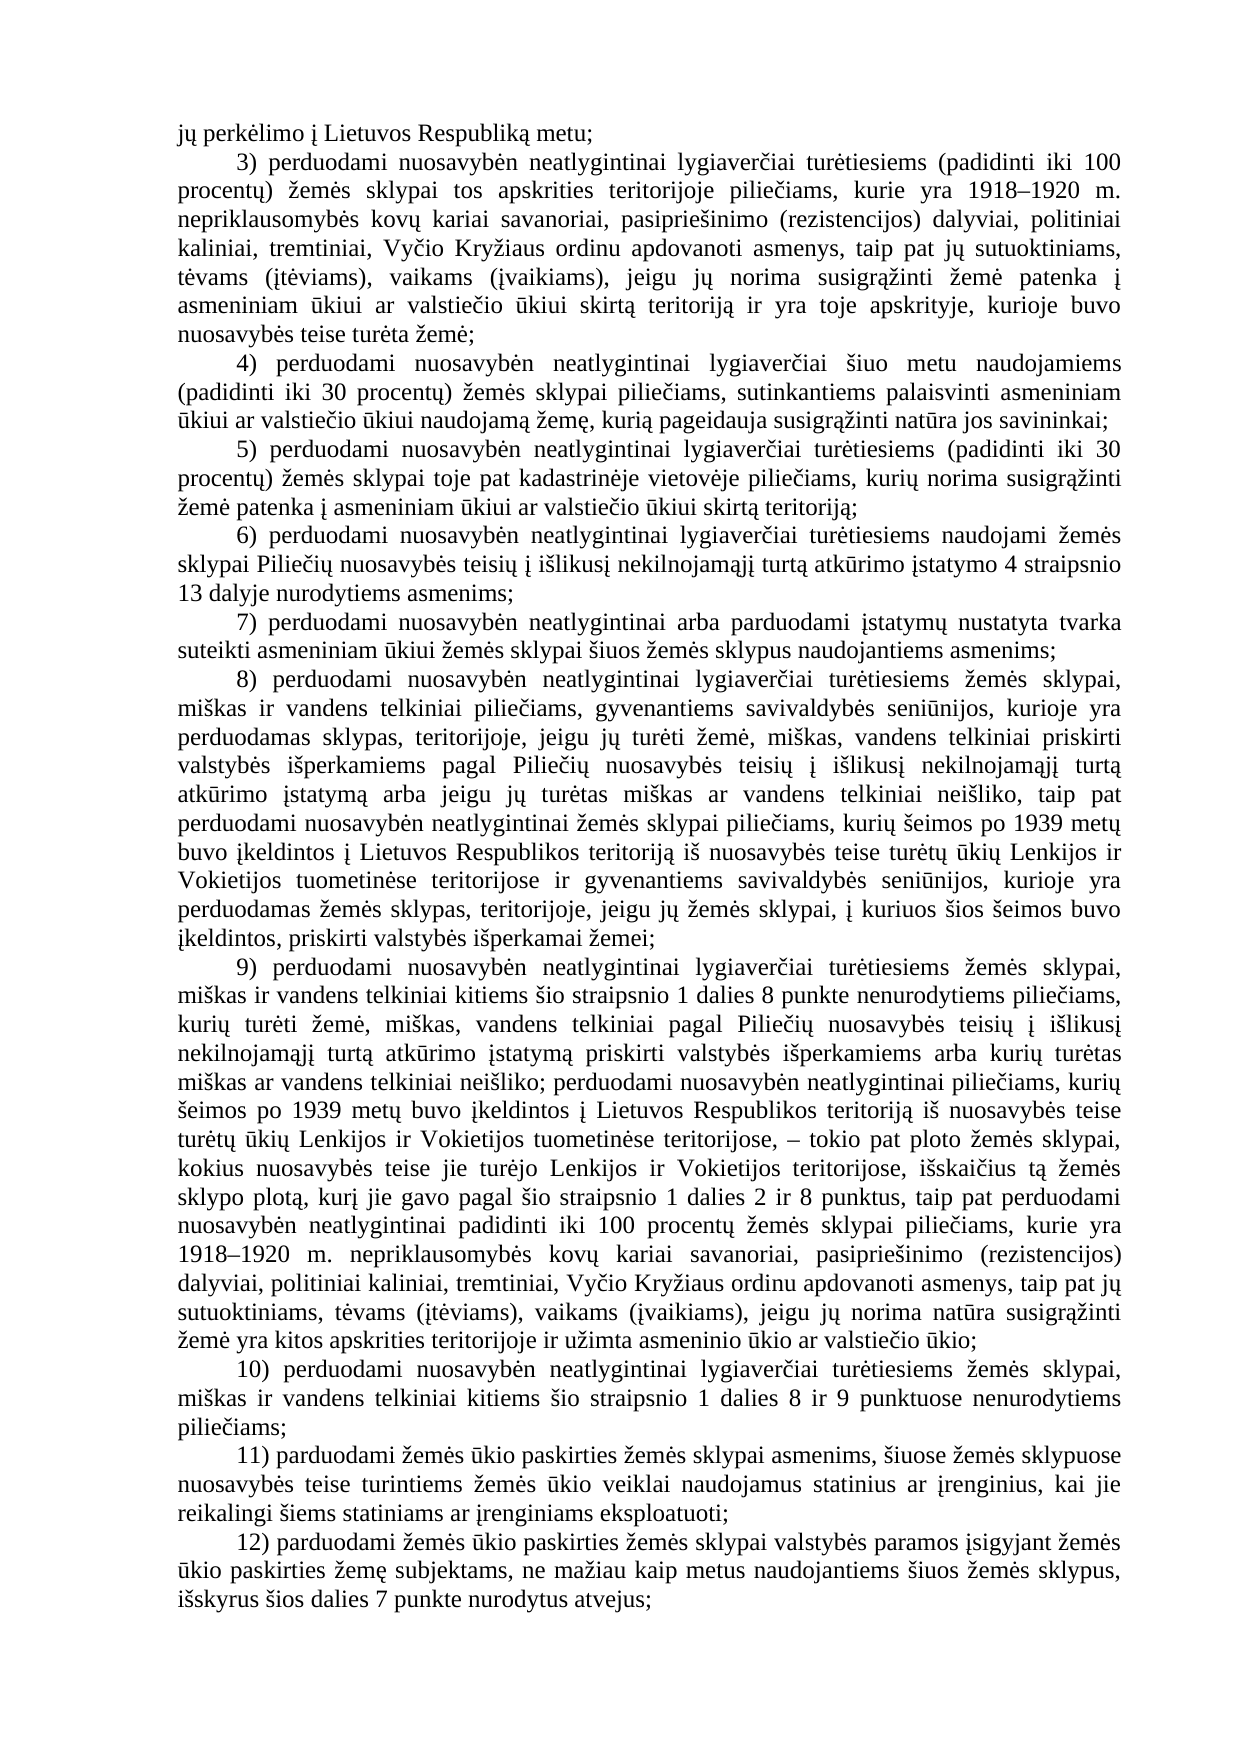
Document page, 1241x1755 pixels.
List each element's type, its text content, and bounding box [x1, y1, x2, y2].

text 8) perduodami nuosavybėn neatlygintinai lygiaverčiai turėtiesiems žemės sklypai, miškas ir vandens telkiniai piliečiams, gyvenantiems savivaldybės seniūnijos, kurioje yra perduodamas sklypas, teritorijoje, jeigu jų turėti žemė, miškas, vandens telkiniai priskirti valstybės išperkamiems pagal Piliečių nuosavybės teisių į išlikusį nekilnojamąjį turtą atkūrimo įstatymą arba jeigu jų turėtas miškas ar vandens telkiniai neišliko, taip pat perduodami nuosavybėn neatlygintinai žemės sklypai piliečiams, kurių šeimos po 1939 metų buvo įkeldintos į Lietuvos Respublikos teritoriją iš nuosavybės teise turėtų ūkių Lenkijos ir Vokietijos tuometinėse teritorijose ir gyvenantiems savivaldybės seniūnijos, kurioje yra perduodamas žemės sklypas, teritorijoje, jeigu jų žemės sklypai, į kuriuos šios šeimos buvo įkeldintos, priskirti valstybės išperkamai žemei; [177, 664, 1122, 952]
text 6) perduodami nuosavybėn neatlygintinai lygiaverčiai turėtiesiems naudojami žemės sklypai Piliečių nuosavybės teisių į išlikusį nekilnojamąjį turtą atkūrimo įstatymo 4 straipsnio 13 dalyje nurodytiems asmenims; [177, 521, 1122, 607]
text 9) perduodami nuosavybėn neatlygintinai lygiaverčiai turėtiesiems žemės sklypai, miškas ir vandens telkiniai kitiems šio straipsnio 1 dalies 8 punkte nenurodytiems piliečiams, kurių turėti žemė, miškas, vandens telkiniai pagal Piliečių nuosavybės teisių į išlikusį nekilnojamąjį turtą atkūrimo įstatymą priskirti valstybės išperkamiems arba kurių turėtas miškas ar vandens telkiniai neišliko; perduodami nuosavybėn neatlygintinai piliečiams, kurių šeimos po 1939 metų buvo įkeldintos į Lietuvos Respublikos teritoriją iš nuosavybės teise turėtų ūkių Lenkijos ir Vokietijos tuometinėse teritorijose, – tokio pat ploto žemės sklypai, kokius nuosavybės teise jie turėjo Lenkijos ir Vokietijos teritorijose, išskaičius tą žemės sklypo plotą, kurį jie gavo pagal šio straipsnio 1 dalies 2 ir 8 punktus, taip pat perduodami nuosavybėn neatlygintinai padidinti iki 100 procentų žemės sklypai piliečiams, kurie yra 1918–1920 m. nepriklausomybės kovų kariai savanoriai, pasipriešinimo (rezistencijos) dalyviai, politiniai kaliniai, tremtiniai, Vyčio Kryžiaus ordinu apdovanoti asmenys, taip pat jų sutuoktiniams, tėvams (įtėviams), vaikams (įvaikiams), jeigu jų norima natūra susigrąžinti žemė yra kitos apskrities teritorijoje ir užimta asmeninio ūkio ar valstiečio ūkio; [177, 952, 1122, 1354]
text 3) perduodami nuosavybėn neatlygintinai lygiaverčiai turėtiesiems (padidinti iki 100 procentų) žemės sklypai tos apskrities teritorijoje piliečiams, kurie yra 1918–1920 m. nepriklausomybės kovų kariai savanoriai, pasipriešinimo (rezistencijos) dalyviai, politiniai kaliniai, tremtiniai, Vyčio Kryžiaus ordinu apdovanoti asmenys, taip pat jų sutuoktiniams, tėvams (įtėviams), vaikams (įvaikiams), jeigu jų norima susigrąžinti žemė patenka į asmeniniam ūkiui ar valstiečio ūkiui skirtą teritoriją ir yra toje apskrityje, kurioje buvo nuosavybės teise turėta žemė; [177, 147, 1122, 348]
text 4) perduodami nuosavybėn neatlygintinai lygiaverčiai šiuo metu naudojamiems (padidinti iki 30 procentų) žemės sklypai piliečiams, sutinkantiems palaisvinti asmeniniam ūkiui ar valstiečio ūkiui naudojamą žemę, kurią pageidauja susigrąžinti natūra jos savininkai; [177, 348, 1122, 434]
text 12) parduodami žemės ūkio paskirties žemės sklypai valstybės paramos įsigyjant žemės ūkio paskirties žemę subjektams, ne mažiau kaip metus naudojantiems šiuos žemės sklypus, išskyrus šios dalies 7 punkte nurodytus atvejus; [177, 1527, 1122, 1613]
text 5) perduodami nuosavybėn neatlygintinai lygiaverčiai turėtiesiems (padidinti iki 30 procentų) žemės sklypai toje pat kadastrinėje vietovėje piliečiams, kurių norima susigrąžinti žemė patenka į asmeniniam ūkiui ar valstiečio ūkiui skirtą teritoriją; [177, 434, 1122, 521]
text 7) perduodami nuosavybėn neatlygintinai arba parduodami įstatymų nustatyta tvarka suteikti asmeniniam ūkiui žemės sklypai šiuos žemės sklypus naudojantiems asmenims; [177, 607, 1122, 664]
text jų perkėlimo į Lietuvos Respubliką metu; [177, 118, 1122, 147]
text 10) perduodami nuosavybėn neatlygintinai lygiaverčiai turėtiesiems žemės sklypai, miškas ir vandens telkiniai kitiems šio straipsnio 1 dalies 8 ir 9 punktuose nenurodytiems piliečiams; [177, 1354, 1122, 1441]
text 11) parduodami žemės ūkio paskirties žemės sklypai asmenims, šiuose žemės sklypuose nuosavybės teise turintiems žemės ūkio veiklai naudojamus statinius ar įrenginius, kai jie reikalingi šiems statiniams ar įrenginiams eksploatuoti; [177, 1441, 1122, 1527]
